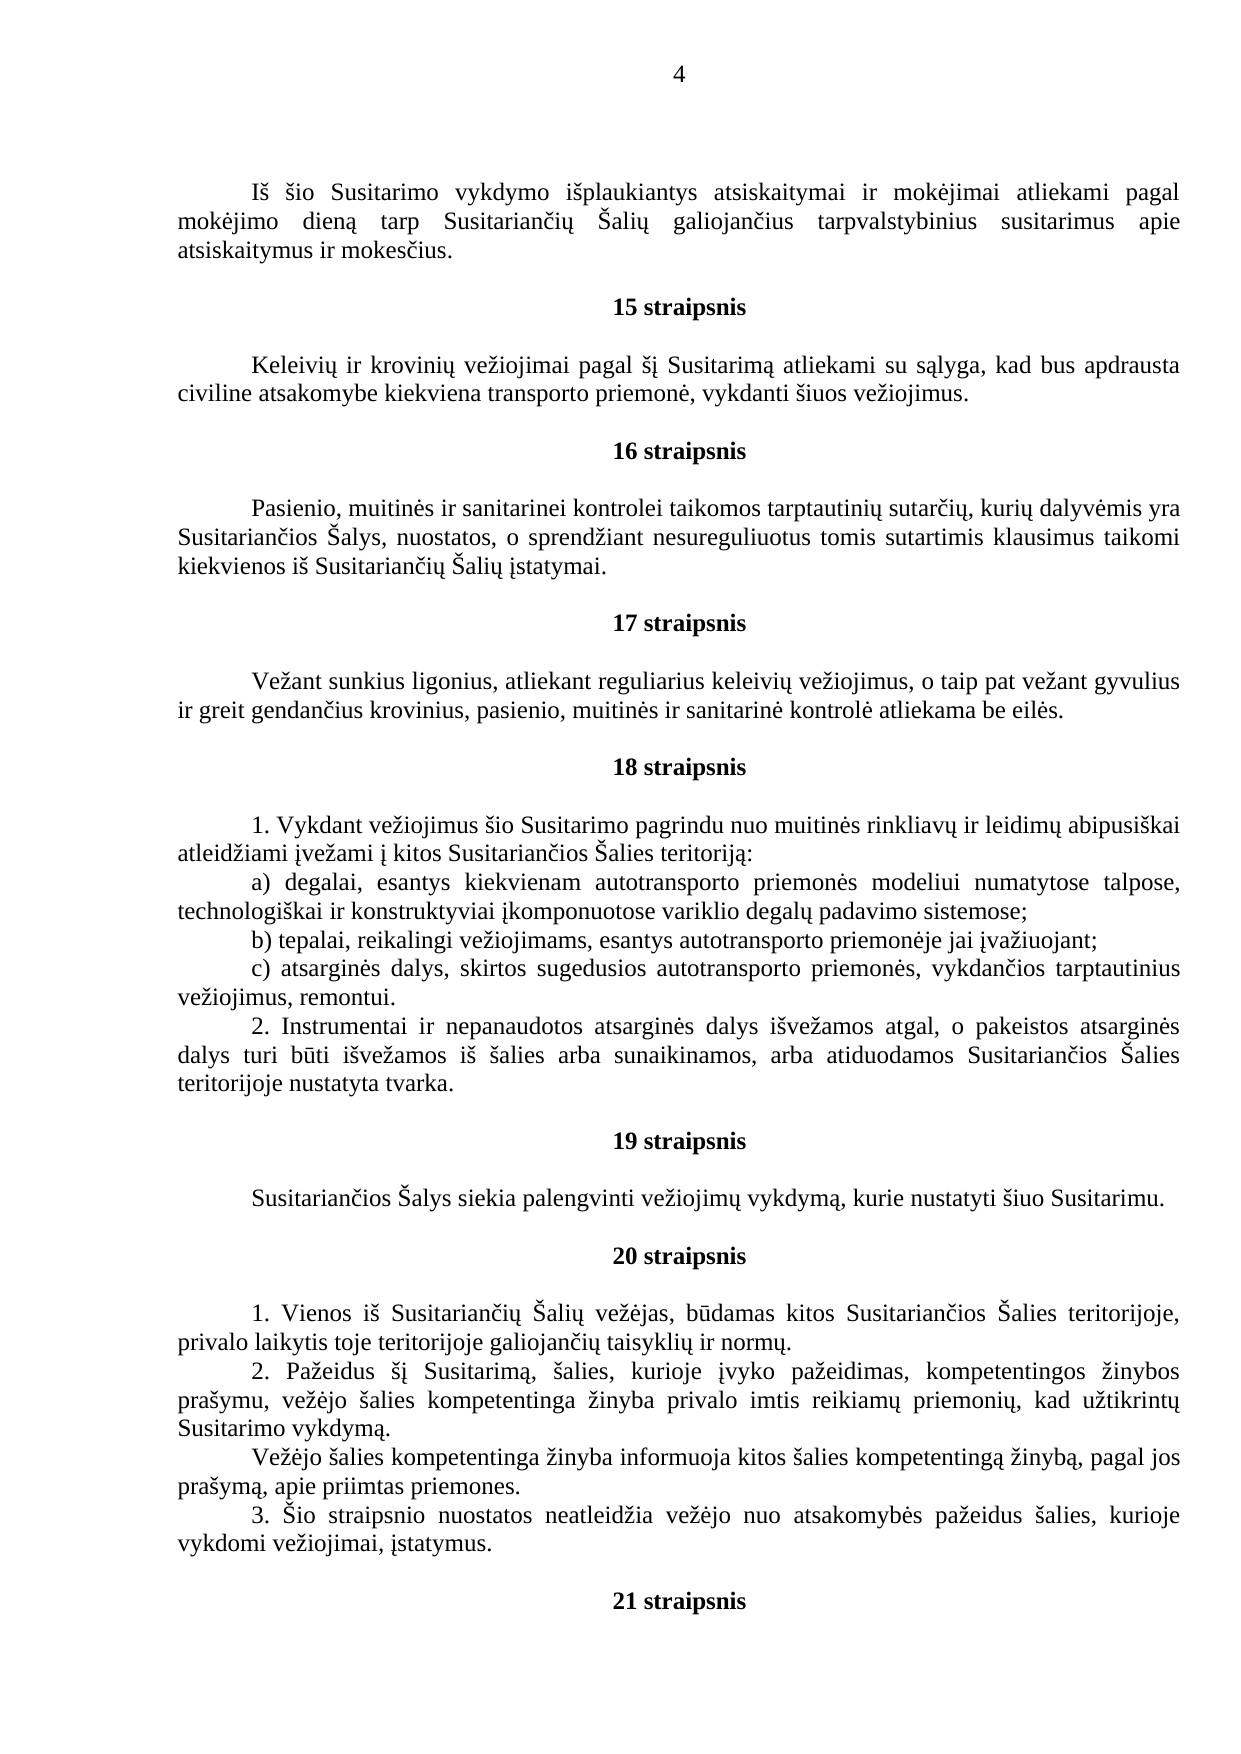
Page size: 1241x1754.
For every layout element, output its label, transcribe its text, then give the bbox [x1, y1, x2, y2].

text b) tepalai, reikalingi vežiojimams, esantys autotransporto priemonėje jai įvažiuojant; [177, 925, 1181, 953]
text 1. Vienos iš Susitariančių Šalių vežėjas, būdamas kitos Susitariančios Šalies teritorijoje, privalo laikytis toje teritorijoje galiojančių taisyklių ir normų. [177, 1298, 1181, 1356]
text Vežant sunkius ligonius, atliekant reguliarius keleivių vežiojimus, o taip pat vežant gyvulius ir greit gendančius krovinius, pasienio, muitinės ir sanitarinė kontrolė atliekama be eilės. [177, 666, 1181, 723]
text 18 straipsnis [177, 752, 1181, 781]
text Susitariančios Šalys siekia palengvinti vežiojimų vykdymą, kurie nustatyti šiuo Susitarimu. [177, 1183, 1181, 1212]
text 2. Pažeidus šį Susitarimą, šalies, kurioje įvyko pažeidimas, kompetentingos žinybos prašymu, vežėjo šalies kompetentinga žinyba privalo imtis reikiamų priemonių, kad užtikrintų Susitarimo vykdymą. [177, 1356, 1181, 1442]
text Pasienio, muitinės ir sanitarinei kontrolei taikomos tarptautinių sutarčių, kurių dalyvėmis yra Susitariančios Šalys, nuostatos, o sprendžiant nesureguliuotus tomis sutartimis klausimus taikomi kiekvienos iš Susitariančių Šalių įstatymai. [177, 493, 1181, 580]
text 15 straipsnis [177, 292, 1181, 321]
text 1. Vykdant vežiojimus šio Susitarimo pagrindu nuo muitinės rinkliavų ir leidimų abipusiškai atleidžiami įvežami į kitos Susitariančios Šalies teritoriją: [177, 810, 1181, 867]
text Iš šio Susitarimo vykdymo išplaukiantys atsiskaitymai ir mokėjimai atliekami pagal mokėjimo dieną tarp Susitariančių Šalių galiojančius tarpvalstybinius susitarimus apie atsiskaitymus ir mokesčius. [177, 177, 1181, 263]
text 17 straipsnis [177, 608, 1181, 637]
text 3. Šio straipsnio nuostatos neatleidžia vežėjo nuo atsakomybės pažeidus šalies, kurioje vykdomi vežiojimai, įstatymus. [177, 1500, 1181, 1557]
text 19 straipsnis [177, 1126, 1181, 1155]
text 20 straipsnis [177, 1241, 1181, 1270]
text c) atsarginės dalys, skirtos sugedusios autotransporto priemonės, vykdančios tarptautinius vežiojimus, remontui. [177, 953, 1181, 1011]
text 2. Instrumentai ir nepanaudotos atsarginės dalys išvežamos atgal, o pakeistos atsarginės dalys turi būti išvežamos iš šalies arba sunaikinamos, arba atiduodamos Susitariančios Šalies teritorijoje nustatyta tvarka. [177, 1011, 1181, 1097]
text Vežėjo šalies kompetentinga žinyba informuoja kitos šalies kompetentingą žinybą, pagal jos prašymą, apie priimtas priemones. [177, 1442, 1181, 1500]
text 21 straipsnis [177, 1586, 1181, 1615]
text a) degalai, esantys kiekvienam autotransporto priemonės modeliui numatytose talpose, technologiškai ir konstruktyviai įkomponuotose variklio degalų padavimo sistemose; [177, 867, 1181, 925]
text 16 straipsnis [177, 436, 1181, 465]
text Keleivių ir krovinių vežiojimai pagal šį Susitarimą atliekami su sąlyga, kad bus apdrausta civiline atsakomybe kiekviena transporto priemonė, vykdanti šiuos vežiojimus. [177, 350, 1181, 407]
